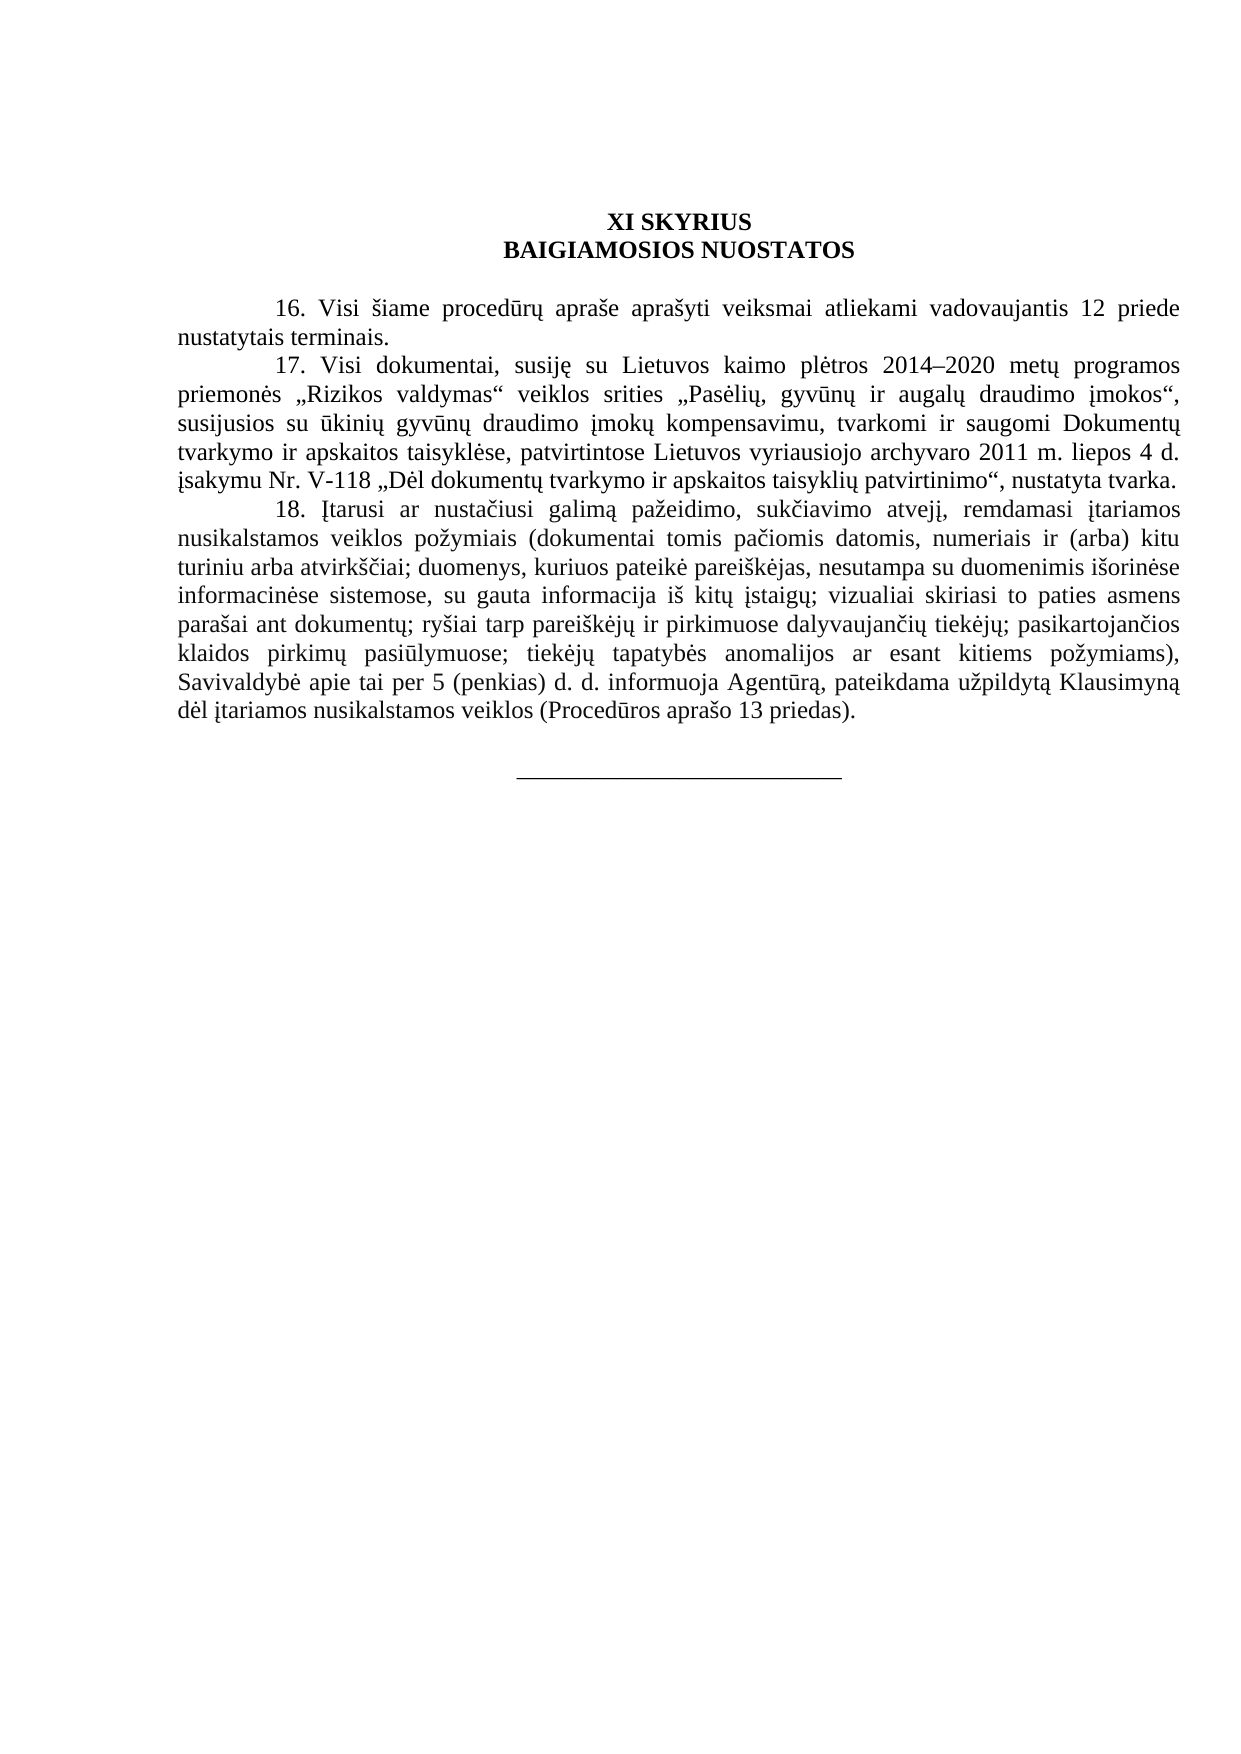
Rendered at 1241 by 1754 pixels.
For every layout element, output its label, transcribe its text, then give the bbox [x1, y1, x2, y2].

text XI SKYRIUS [177, 207, 1181, 235]
text 16. Visi šiame procedūrų apraše aprašyti veiksmai atliekami vadovaujantis 12 priede nustatytais terminais. [177, 293, 1181, 350]
text BAIGIAMOSIOS NUOSTATOS [177, 235, 1181, 264]
text 17. Visi dokumentai, susiję su Lietuvos kaimo plėtros 2014–2020 metų programos priemonės „Rizikos valdymas“ veiklos srities „Pasėlių, gyvūnų ir augalų draudimo įmokos“, susijusios su ūkinių gyvūnų draudimo įmokų kompensavimu, tvarkomi ir saugomi Dokumentų tvarkymo ir apskaitos taisyklėse, patvirtintose Lietuvos vyriausiojo archyvaro 2011 m. liepos 4 d. įsakymu Nr. V-118 „Dėl dokumentų tvarkymo ir apskaitos taisyklių patvirtinimo“, nustatyta tvarka. [177, 350, 1181, 494]
text __________________________ [177, 753, 1181, 782]
text 18. Įtarusi ar nustačiusi galimą pažeidimo, sukčiavimo atvejį, remdamasi įtariamos nusikalstamos veiklos požymiais (dokumentai tomis pačiomis datomis, numeriais ir (arba) kitu turiniu arba atvirkščiai; duomenys, kuriuos pateikė pareiškėjas, nesutampa su duomenimis išorinėse informacinėse sistemose, su gauta informacija iš kitų įstaigų; vizualiai skiriasi to paties asmens parašai ant dokumentų; ryšiai tarp pareiškėjų ir pirkimuose dalyvaujančių tiekėjų; pasikartojančios klaidos pirkimų pasiūlymuose; tiekėjų tapatybės anomalijos ar esant kitiems požymiams), Savivaldybė apie tai per 5 (penkias) d. d. informuoja Agentūrą, pateikdama užpildytą Klausimyną dėl įtariamos nusikalstamos veiklos (Procedūros aprašo 13 priedas). [177, 494, 1181, 724]
